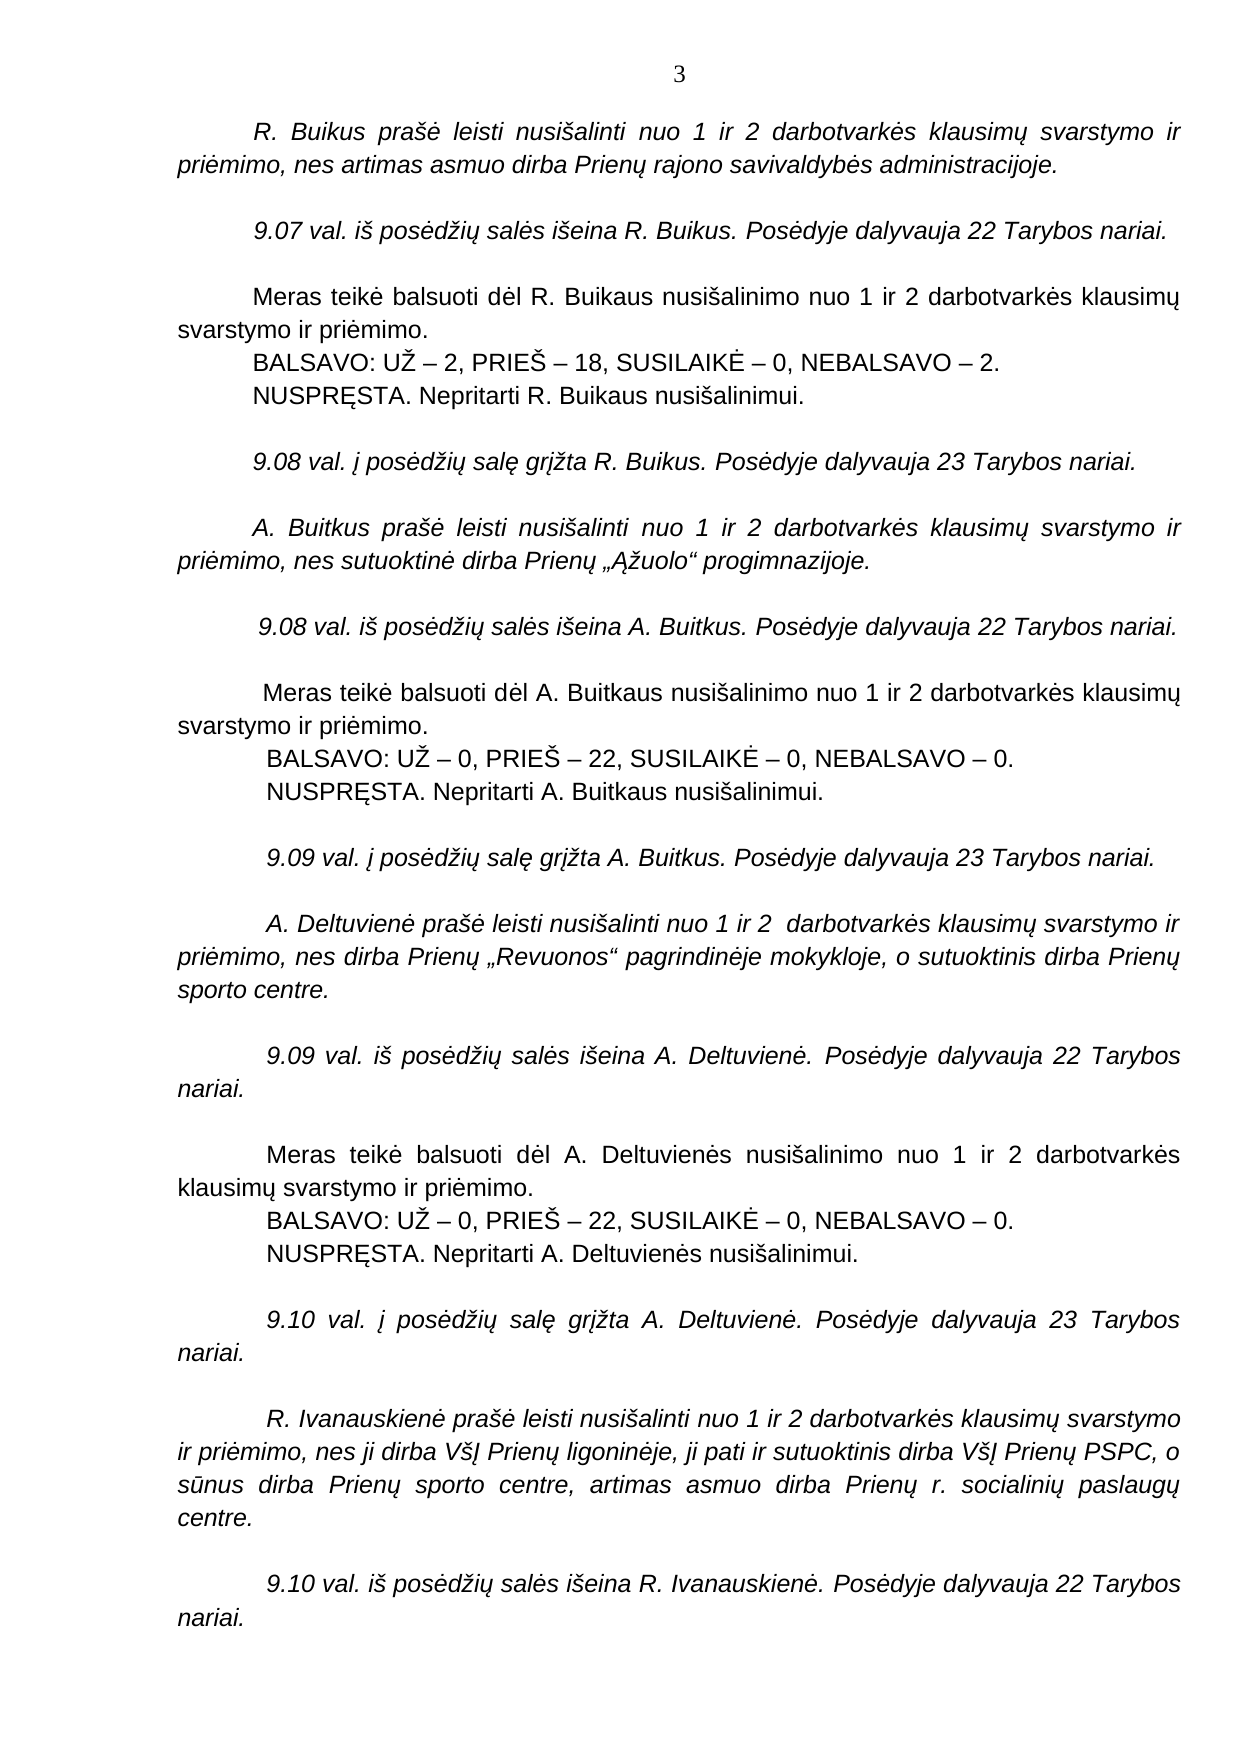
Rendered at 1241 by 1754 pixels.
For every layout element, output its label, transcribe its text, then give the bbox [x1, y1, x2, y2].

text 9.10 val. iš posėdžių salės išeina R. Ivanauskienė. Posėdyje dalyvauja 22 Tarybos nariai. [177, 1569, 1181, 1631]
text 9.09 val. iš posėdžių salės išeina A. Deltuvienė. Posėdyje dalyvauja 22 Tarybos nariai. [177, 1041, 1181, 1103]
text R. Buikus prašė leisti nusišalinti nuo 1 ir 2 darbotvarkės klausimų svarstymo ir priėmimo, nes artimas asmuo dirba Prienų rajono savivaldybės administracijoje. [177, 117, 1181, 178]
text 9.09 val. į posėdžių salę grįžta A. Buitkus. Posėdyje dalyvauja 23 Tarybos nariai. [177, 843, 1181, 872]
text BALSAVO: UŽ – 2, PRIEŠ – 18, SUSILAIKĖ – 0, NEBALSAVO – 2. [177, 348, 1181, 376]
text Meras teikė balsuoti dėl R. Buikaus nusišalinimo nuo 1 ir 2 darbotvarkės klausimų svarstymo ir priėmimo. [177, 282, 1181, 343]
text A. Buitkus prašė leisti nusišalinti nuo 1 ir 2 darbotvarkės klausimų svarstymo ir priėmimo, nes sutuoktinė dirba Prienų „Ąžuolo“ progimnazijoje. [177, 513, 1181, 574]
text A. Deltuvienė prašė leisti nusišalinti nuo 1 ir 2 darbotvarkės klausimų svarstymo ir priėmimo, nes dirba Prienų „Revuonos“ pagrindinėje mokykloje, o sutuoktinis dirba Prienų sporto centre. [177, 909, 1181, 1004]
text 9.07 val. iš posėdžių salės išeina R. Buikus. Posėdyje dalyvauja 22 Tarybos nariai. [177, 216, 1181, 244]
text Meras teikė balsuoti dėl A. Buitkaus nusišalinimo nuo 1 ir 2 darbotvarkės klausimų svarstymo ir priėmimo. [177, 678, 1181, 740]
text 9.08 val. iš posėdžių salės išeina A. Buitkus. Posėdyje dalyvauja 22 Tarybos nariai. [177, 612, 1181, 641]
text 9.10 val. į posėdžių salę grįžta A. Deltuvienė. Posėdyje dalyvauja 23 Tarybos nariai. [177, 1305, 1181, 1367]
text BALSAVO: UŽ – 0, PRIEŠ – 22, SUSILAIKĖ – 0, NEBALSAVO – 0. [177, 744, 1181, 773]
text NUSPRĘSTA. Nepritarti A. Buitkaus nusišalinimui. [177, 777, 1181, 806]
text Meras teikė balsuoti dėl A. Deltuvienės nusišalinimo nuo 1 ir 2 darbotvarkės klausimų svarstymo ir priėmimo. [177, 1140, 1181, 1202]
text NUSPRĘSTA. Nepritarti A. Deltuvienės nusišalinimui. [177, 1239, 1181, 1268]
text 9.08 val. į posėdžių salę grįžta R. Buikus. Posėdyje dalyvauja 23 Tarybos nariai. [177, 447, 1181, 476]
text BALSAVO: UŽ – 0, PRIEŠ – 22, SUSILAIKĖ – 0, NEBALSAVO – 0. [177, 1206, 1181, 1235]
text NUSPRĘSTA. Nepritarti R. Buikaus nusišalinimui. [177, 381, 1181, 409]
text R. Ivanauskienė prašė leisti nusišalinti nuo 1 ir 2 darbotvarkės klausimų svarstymo ir priėmimo, nes ji dirba VšĮ Prienų ligoninėje, ji pati ir sutuoktinis dirba VšĮ Prienų PSPC, o sūnus dirba Prienų sporto centre, artimas asmuo dirba Prienų r. socialinių paslaugų centre. [177, 1404, 1181, 1532]
